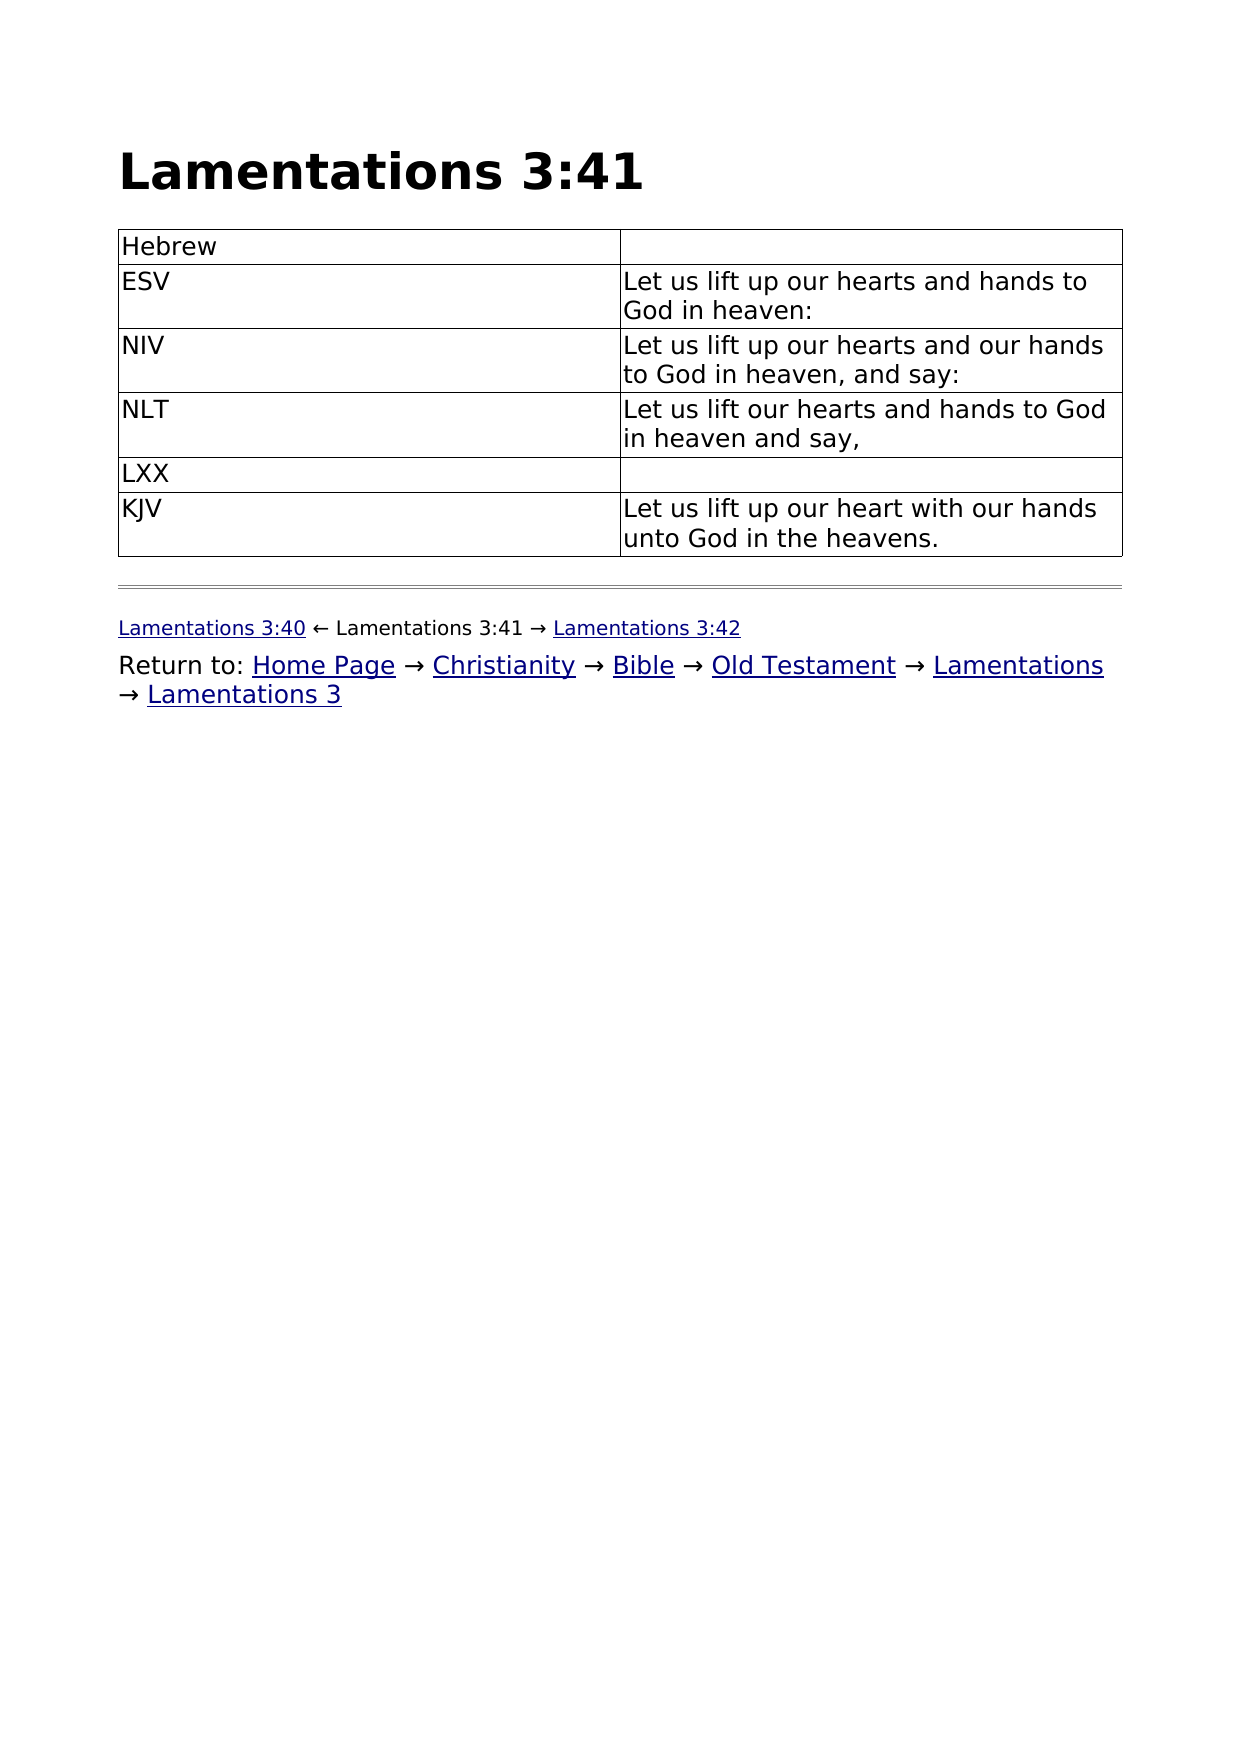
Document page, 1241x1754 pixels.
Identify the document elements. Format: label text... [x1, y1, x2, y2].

table_cell Let us lift up our heart with our hands unto God in the heavens. [621, 493, 1122, 556]
subtitle Lamentations 3:41 [118, 143, 1122, 201]
table_cell NLT [119, 393, 620, 457]
table_cell Let us lift up our hearts and our hands to God in heaven, and say: [621, 329, 1122, 392]
table_header Hebrew [119, 230, 620, 264]
table_cell Let us lift up our hearts and hands to God in heaven: [621, 265, 1122, 328]
table_cell Let us lift our hearts and hands to God in heaven and say, [621, 393, 1122, 457]
table_cell ESV [119, 265, 620, 328]
text Lamentations 3:40 ← Lamentations 3:41 → Lamentations 3:42 [118, 617, 1122, 651]
table_cell [621, 458, 1122, 492]
text Return to: Home Page → Christianity → Bible → Old Testament → Lamentations → Lamentations 3 [118, 651, 1122, 709]
table_cell LXX [119, 458, 620, 492]
table_cell KJV [119, 493, 620, 556]
table_header [621, 230, 1122, 264]
table_cell NIV [119, 329, 620, 392]
